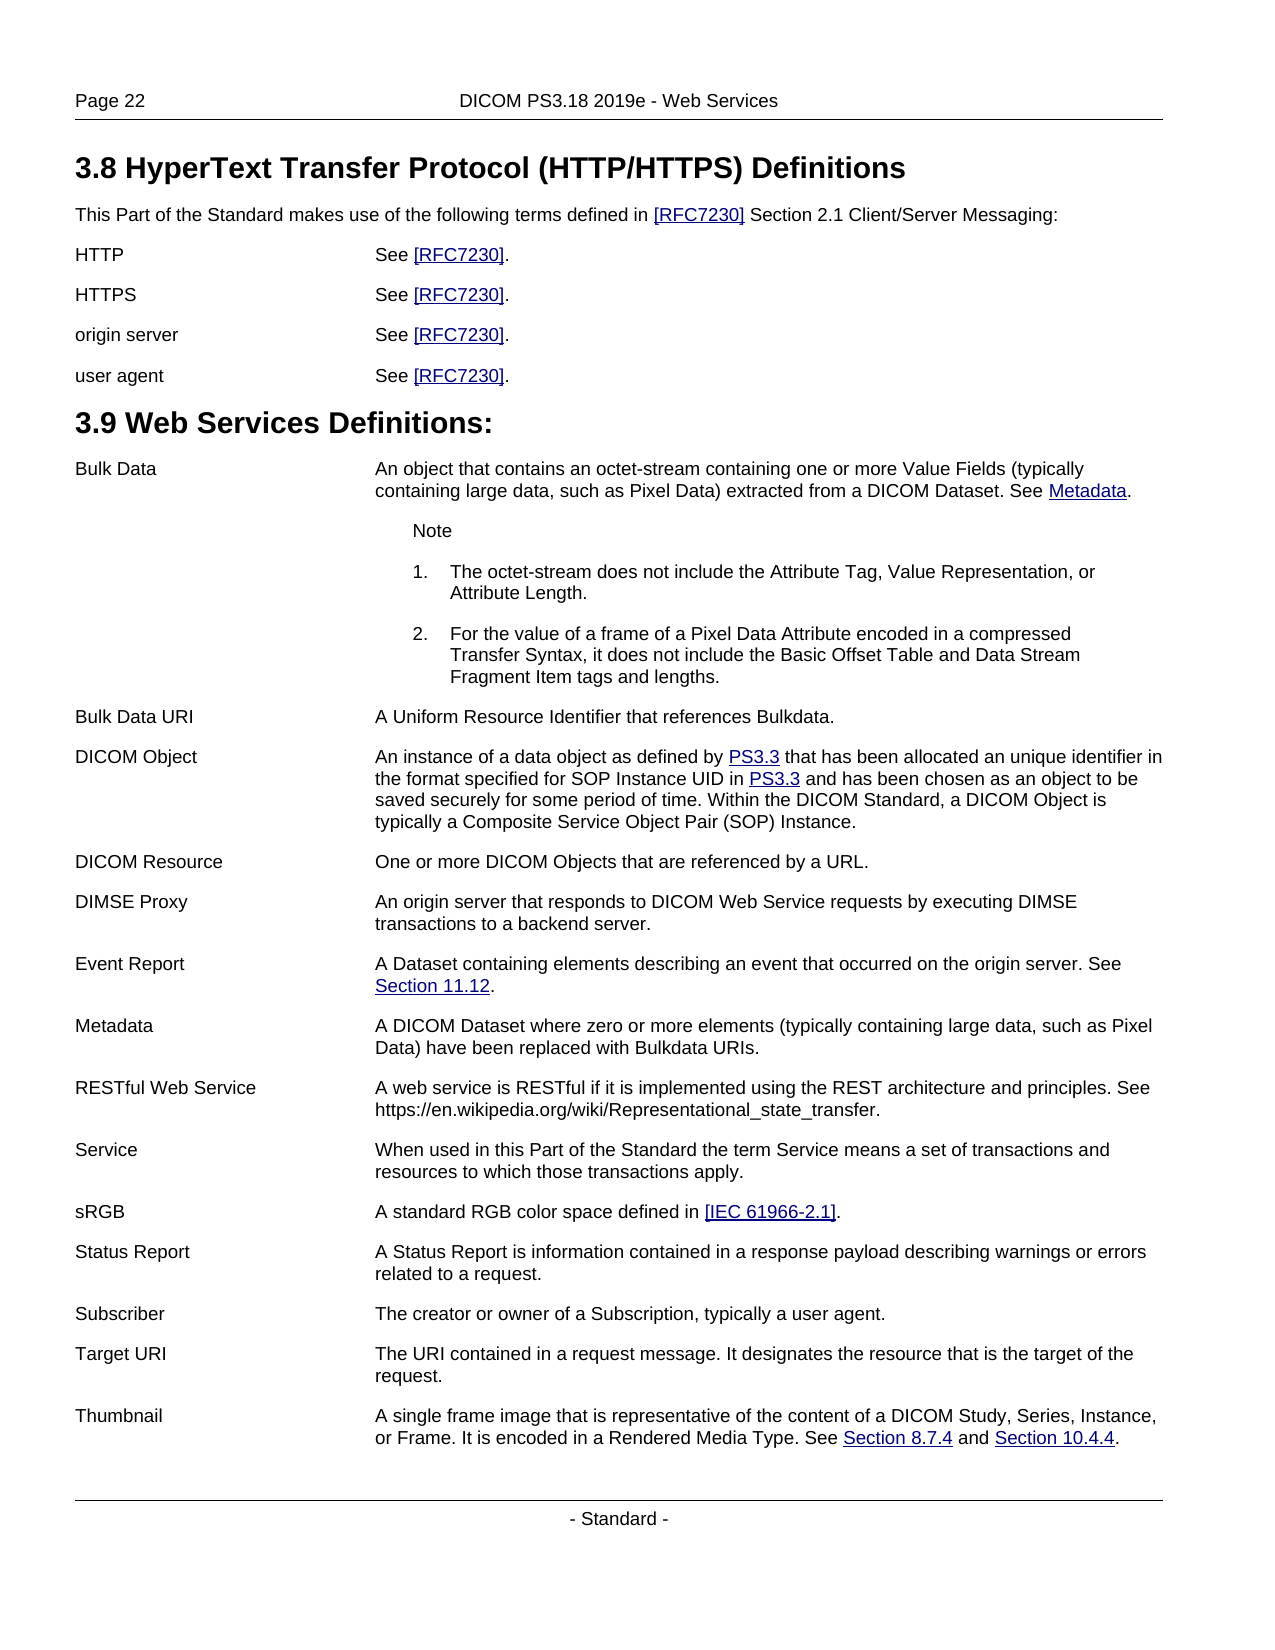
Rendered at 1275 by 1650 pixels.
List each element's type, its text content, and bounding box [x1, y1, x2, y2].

text DICOM Object An instance of a data object as defined by PS3.3 that has been allocated an unique identifier in the format specified for SOP Instance UID in PS3.3 and has been chosen as an object to be saved securely for some period of time. Within the DICOM Standard, a DICOM Object is typically a Composite Service Object Pair (SOP) Instance. [75, 746, 1162, 832]
text 3.8 HyperText Transfer Protocol (HTTP/HTTPS) Definitions [75, 150, 1162, 184]
text DIMSE Proxy An origin server that responds to DICOM Web Service requests by executing DIMSE transactions to a backend server. [75, 891, 1162, 934]
text RESTful Web Service A web service is RESTful if it is implemented using the REST architecture and principles. See https://en.wikipedia.org/wiki/Representational_state_transfer. [75, 1077, 1162, 1120]
text Status Report A Status Report is information contained in a response payload describing warnings or errors related to a request. [75, 1241, 1162, 1284]
text Note [412, 520, 1125, 542]
text This Part of the Standard makes use of the following terms defined in [RFC7230] Section 2.1 Client/Server Messaging: [75, 203, 1162, 225]
text Target URI The URI contained in a request message. It designates the resource that is the target of the request. [75, 1343, 1162, 1386]
text HTTP See [RFC7230]. [75, 244, 1162, 265]
text 2. For the value of a frame of a Pixel Data Attribute encoded in a compressed Transfer Syntax, it does not include the Basic Offset Table and Data Stream Fragment Item tags and lengths. [412, 622, 1125, 687]
text Subscriber The creator or owner of a Subscription, typically a user agent. [75, 1303, 1162, 1324]
text sRGB A standard RGB color space defined in [IEC 61966-2.1]. [75, 1201, 1162, 1222]
text Bulk Data URI A Uniform Resource Identifier that references Bulkdata. [75, 706, 1162, 727]
text Service When used in this Part of the Standard the term Service means a set of transactions and resources to which those transactions apply. [75, 1139, 1162, 1182]
text DICOM Resource One or more DICOM Objects that are referenced by a URL. [75, 851, 1162, 873]
text Metadata A DICOM Dataset where zero or more elements (typically containing large data, such as Pixel Data) have been replaced with Bulkdata URIs. [75, 1015, 1162, 1058]
text Event Report A Dataset containing elements describing an event that occurred on the origin server. See Section 11.12. [75, 953, 1162, 996]
text Thumbnail A single frame image that is representative of the content of a DICOM Study, Series, Instance, or Frame. It is encoded in a Rendered Media Type. See Section 8.7.4 and Section 10.4.4. [75, 1405, 1162, 1448]
text user agent See [RFC7230]. [75, 364, 1162, 386]
text 1. The octet-stream does not include the Attribute Tag, Value Representation, or Attribute Length. [412, 560, 1125, 603]
text Bulk Data An object that contains an octet-stream containing one or more Value Fields (typically containing large data, such as Pixel Data) extracted from a DICOM Dataset. See Metadata. [75, 458, 1162, 501]
text HTTPS See [RFC7230]. [75, 284, 1162, 306]
text 3.9 Web Services Definitions: [75, 405, 1162, 439]
text origin server See [RFC7230]. [75, 324, 1162, 346]
